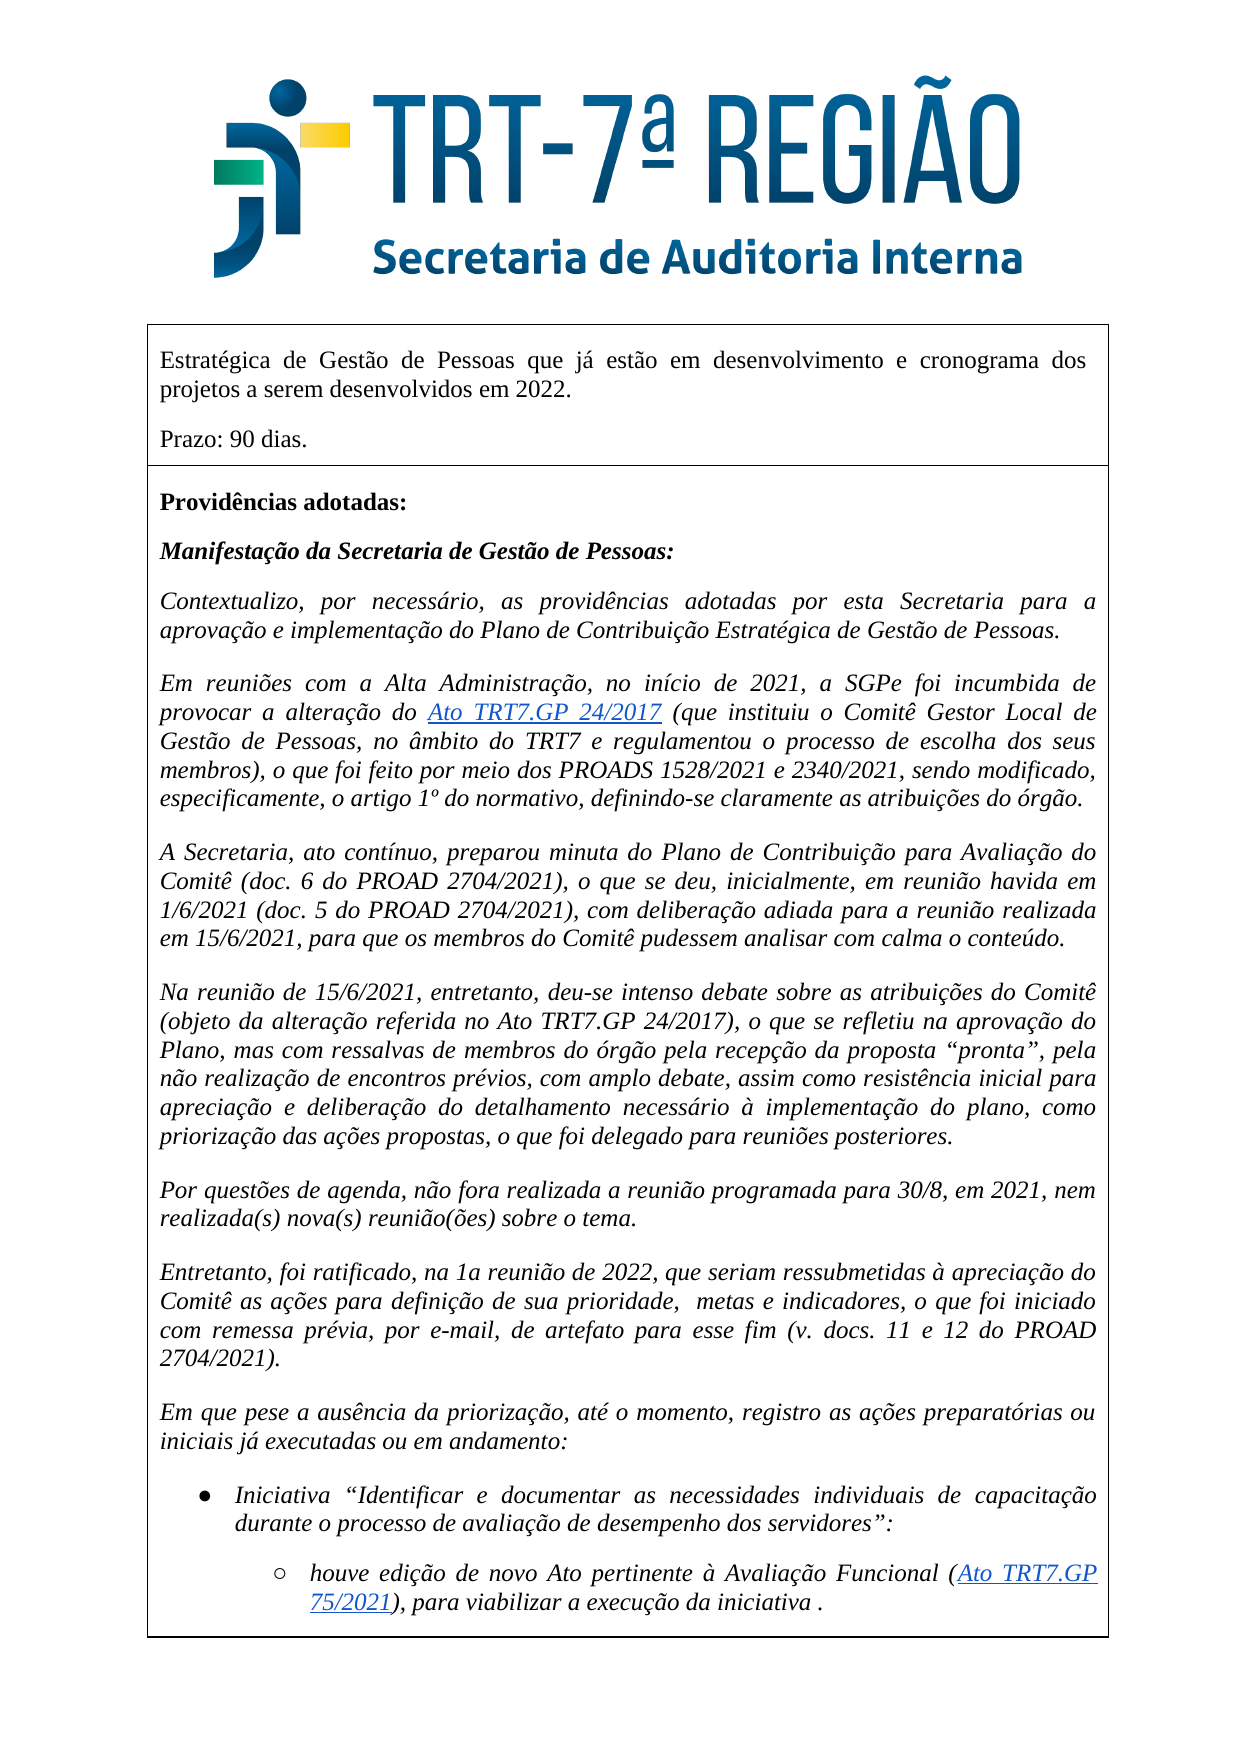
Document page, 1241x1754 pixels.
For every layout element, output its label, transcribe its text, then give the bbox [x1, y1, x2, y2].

table_cell Providências adotadas: Manifestação da Secretaria de Gestão de Pessoas: Contextualizo, por necessário, as providências adotadas por esta Secretaria para a aprovação e implementação do Plano de Contribuição Estratégica de Gestão de Pessoas. Em reuniões com a Alta Administração, no início de 2021, a SGPe foi incumbida de provocar a alteração do Ato TRT7.GP 24/2017 (que instituiu o Comitê Gestor Local de Gestão de Pessoas, no âmbito do TRT7 e regulamentou o processo de escolha dos seus membros), o que foi feito por meio dos PROADS 1528/2021 e 2340/2021, sendo modificado, especificamente, o artigo 1º do normativo, definindo-se claramente as atribuições do órgão. A Secretaria, ato contínuo, preparou minuta do Plano de Contribuição para Avaliação do Comitê (doc. 6 do PROAD 2704/2021), o que se deu, inicialmente, em reunião havida em 1/6/2021 (doc. 5 do PROAD 2704/2021), com deliberação adiada para a reunião realizada em 15/6/2021, para que os membros do Comitê pudessem analisar com calma o conteúdo. Na reunião de 15/6/2021, entretanto, deu-se intenso debate sobre as atribuições do Comitê (objeto da alteração referida no Ato TRT7.GP 24/2017), o que se refletiu na aprovação do Plano, mas com ressalvas de membros do órgão pela recepção da proposta “pronta”, pela não realização de encontros prévios, com amplo debate, assim como resistência inicial para apreciação e deliberação do detalhamento necessário à implementação do plano, como priorização das ações propostas, o que foi delegado para reuniões posteriores. Por questões de agenda, não fora realizada a reunião programada para 30/8, em 2021, nem realizada(s) nova(s) reunião(ões) sobre o tema. Entretanto, foi ratificado, na 1a reunião de 2022, que seriam ressubmetidas à apreciação do Comitê as ações para definição de sua prioridade, metas e indicadores, o que foi iniciado com remessa prévia, por e-mail, de artefato para esse fim (v. docs. 11 e 12 do PROAD 2704/2021). Em que pese a ausência da priorização, até o momento, registro as ações preparatórias ou iniciais já executadas ou em andamento: Iniciativa “Identificar e documentar as necessidades individuais de capacitação durante o processo de avaliação de desempenho dos servidores”: houve edição de novo Ato pertinente à Avaliação Funcional (Ato TRT7.GP 75/2021), para viabilizar a execução da iniciativa . Iniciativa “Aprimorar a Gestão do Teletrabalho”: incrementada a força de trabalho alocada nessa atividade, na Divisão de Informações Funcionais; Iniciativa “Relacione-se bem, sem assédio!”: divulgada, em 23/11/2021, na intranet, pesquisa nacional promovida pelo Conselho Nacional de Justiça, sobre o tema; realizadas Semanas do Combate aos Assédios Moral e Sexual, e à Discriminação no Trabalho, em 24 e 25/11/2021 e de 2 a 6/5/2022; Iniciativa “Digitalização das Pastas Funcionais”: em andamento, com 363 pastas já digitalizadas e juntadas ao Sistema de Assentamentos Funcionais (SAF) do PROAD; registra-se que a operacionalização da digitalização dos documentos está sendo feita pela Secretaria Judiciária, que iniciou os trabalhos em novembro do ano passado. Em 9 meses, já foram digitalizadas 25% do total de pastas funcionais. Iniciativa “Mapeamento dos processos de trabalho críticos para a Gestão de Pessoas no TRT7”: realizado levantamento preliminar (doc. 7 do PROAD 2704/2021); seu cotejamento com os processos críticos referidos na resolução CSJT 296/2021 e com os eixos e diretrizes estabelecidos no Ato CSJT 84/2022; revisada a relação de processos e autuado PROAD 4315/2022 para submissão à Administração Superior, para definição dos processos críticos para Gestão de Pessoas; compartilhados artefatos para registro das atividades / processos críticos por determinadas unidades da SGPe; iniciado o mapeamento do processo de Cobrança de Débito para com o Erário. [148, 466, 1108, 1636]
picture [208, 57, 1027, 299]
table_cell Estratégica de Gestão de Pessoas que já estão em desenvolvimento e cronograma dos projetos a serem desenvolvidos em 2022. Prazo: 90 dias. [148, 325, 1108, 465]
